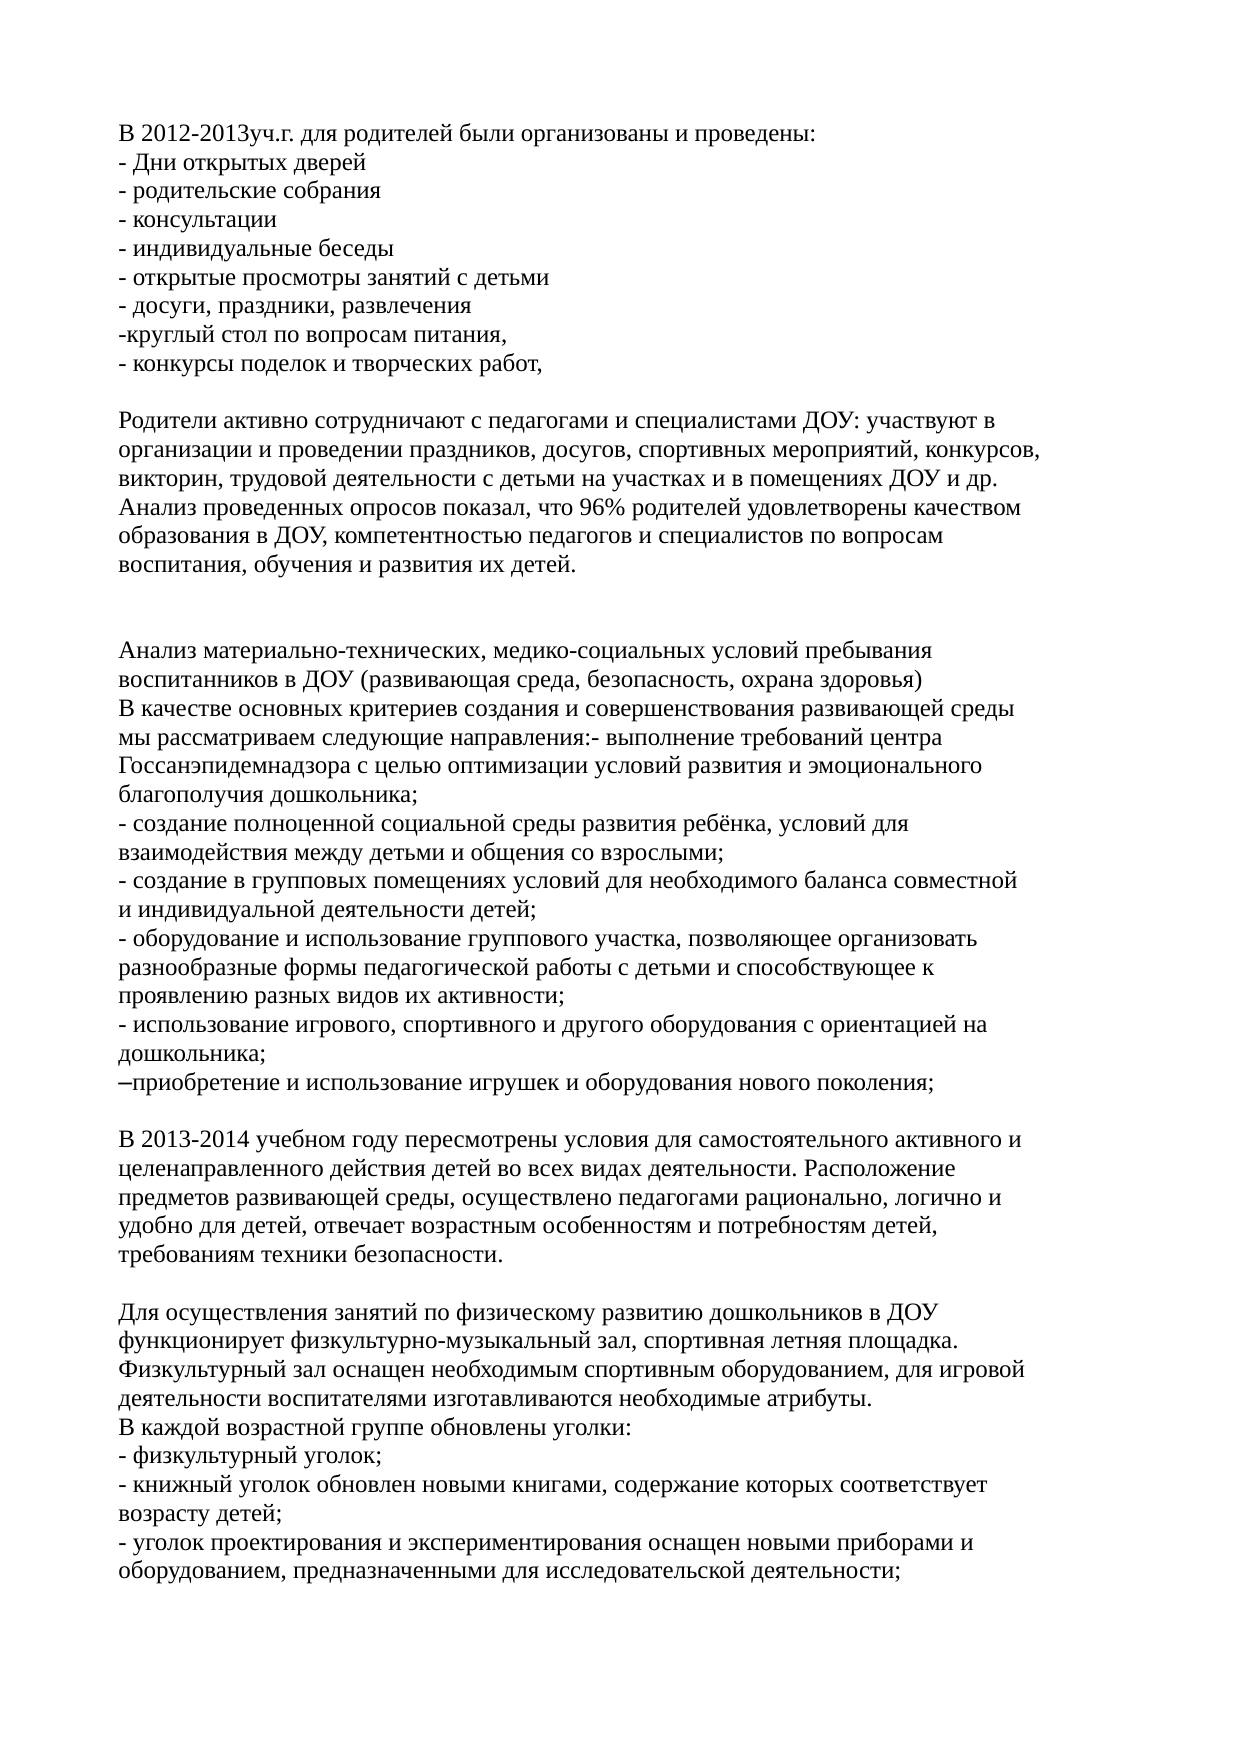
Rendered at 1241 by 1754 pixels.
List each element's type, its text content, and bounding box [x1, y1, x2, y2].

text Родители активно сотрудничают с педагогами и специалистами ДОУ: участвуют в [118, 406, 1122, 434]
text дошкольника; [118, 1038, 1122, 1067]
text - использование игрового, спортивного и другого оборудования с ориентацией на [118, 1009, 1122, 1038]
text В 2012-2013уч.г. для родителей были организованы и проведены: [118, 118, 1122, 147]
text оборудованием, предназначенными для исследовательской деятельности; [118, 1556, 1122, 1584]
text - создание полноценной социальной среды развития ребёнка, условий для [118, 808, 1122, 837]
text - физкультурный уголок; [118, 1441, 1122, 1469]
text - открытые просмотры занятий с детьми [118, 262, 1122, 291]
text образования в ДОУ, компетентностью педагогов и специалистов по вопросам [118, 521, 1122, 549]
list приобретение и использование игрушек и оборудования нового поколения; [118, 1067, 1122, 1096]
text проявлению разных видов их активности; [118, 981, 1122, 1009]
text - оборудование и использование группового участка, позволяющее организовать [118, 923, 1122, 952]
text целенаправленного действия детей во всех видах деятельности. Расположение [118, 1153, 1122, 1182]
text мы рассматриваем следующие направления:- выполнение требований центра Госсанэпидемнадзора с целью оптимизации условий развития и эмоционального благополучия дошкольника; [118, 722, 1122, 808]
text взаимодействия между детьми и общения со взрослыми; [118, 837, 1122, 866]
text - Дни открытых дверей [118, 147, 1122, 176]
text Анализ материально-технических, медико-социальных условий пребывания [118, 636, 1122, 664]
text возрасту детей; [118, 1498, 1122, 1527]
text - досуги, праздники, развлечения [118, 291, 1122, 319]
text требованиям техники безопасности. [118, 1239, 1122, 1268]
text функционирует физкультурно-музыкальный зал, спортивная летняя площадка. Физкультурный зал оснащен необходимым спортивным оборудованием, для игровой деятельности воспитателями изготавливаются необходимые атрибуты. [118, 1326, 1122, 1412]
text - конкурсы поделок и творческих работ, [118, 348, 1122, 377]
text воспитания, обучения и развития их детей. [118, 549, 1122, 578]
text В 2013-2014 учебном году пересмотрены условия для самостоятельного активного и [118, 1124, 1122, 1153]
text - книжный уголок обновлен новыми книгами, содержание которых соответствует [118, 1469, 1122, 1498]
text удобно для детей, отвечает возрастным особенностям и потребностям детей, [118, 1211, 1122, 1239]
text В качестве основных критериев создания и совершенствования развивающей среды [118, 693, 1122, 722]
text - уголок проектирования и экспериментирования оснащен новыми приборами и [118, 1527, 1122, 1556]
text - создание в групповых помещениях условий для необходимого баланса совместной [118, 866, 1122, 894]
text воспитанников в ДОУ (развивающая среда, безопасность, охрана здоровья) [118, 664, 1122, 693]
text викторин, трудовой деятельности с детьми на участках и в помещениях ДОУ и др. [118, 463, 1122, 492]
text Анализ проведенных опросов показал, что 96% родителей удовлетворены качеством [118, 492, 1122, 521]
text - консультации [118, 204, 1122, 233]
text и индивидуальной деятельности детей; [118, 894, 1122, 923]
text - родительские собрания [118, 176, 1122, 204]
text -круглый стол по вопросам питания, [118, 319, 1122, 348]
text Для осуществления занятий по физическому развитию дошкольников в ДОУ [118, 1297, 1122, 1326]
text разнообразные формы педагогической работы с детьми и способствующее к [118, 952, 1122, 981]
text организации и проведении праздников, досугов, спортивных мероприятий, конкурсов, [118, 434, 1122, 463]
text В каждой возрастной группе обновлены уголки: [118, 1412, 1122, 1441]
text - индивидуальные беседы [118, 233, 1122, 262]
text предметов развивающей среды, осуществлено педагогами рационально, логично и [118, 1182, 1122, 1211]
